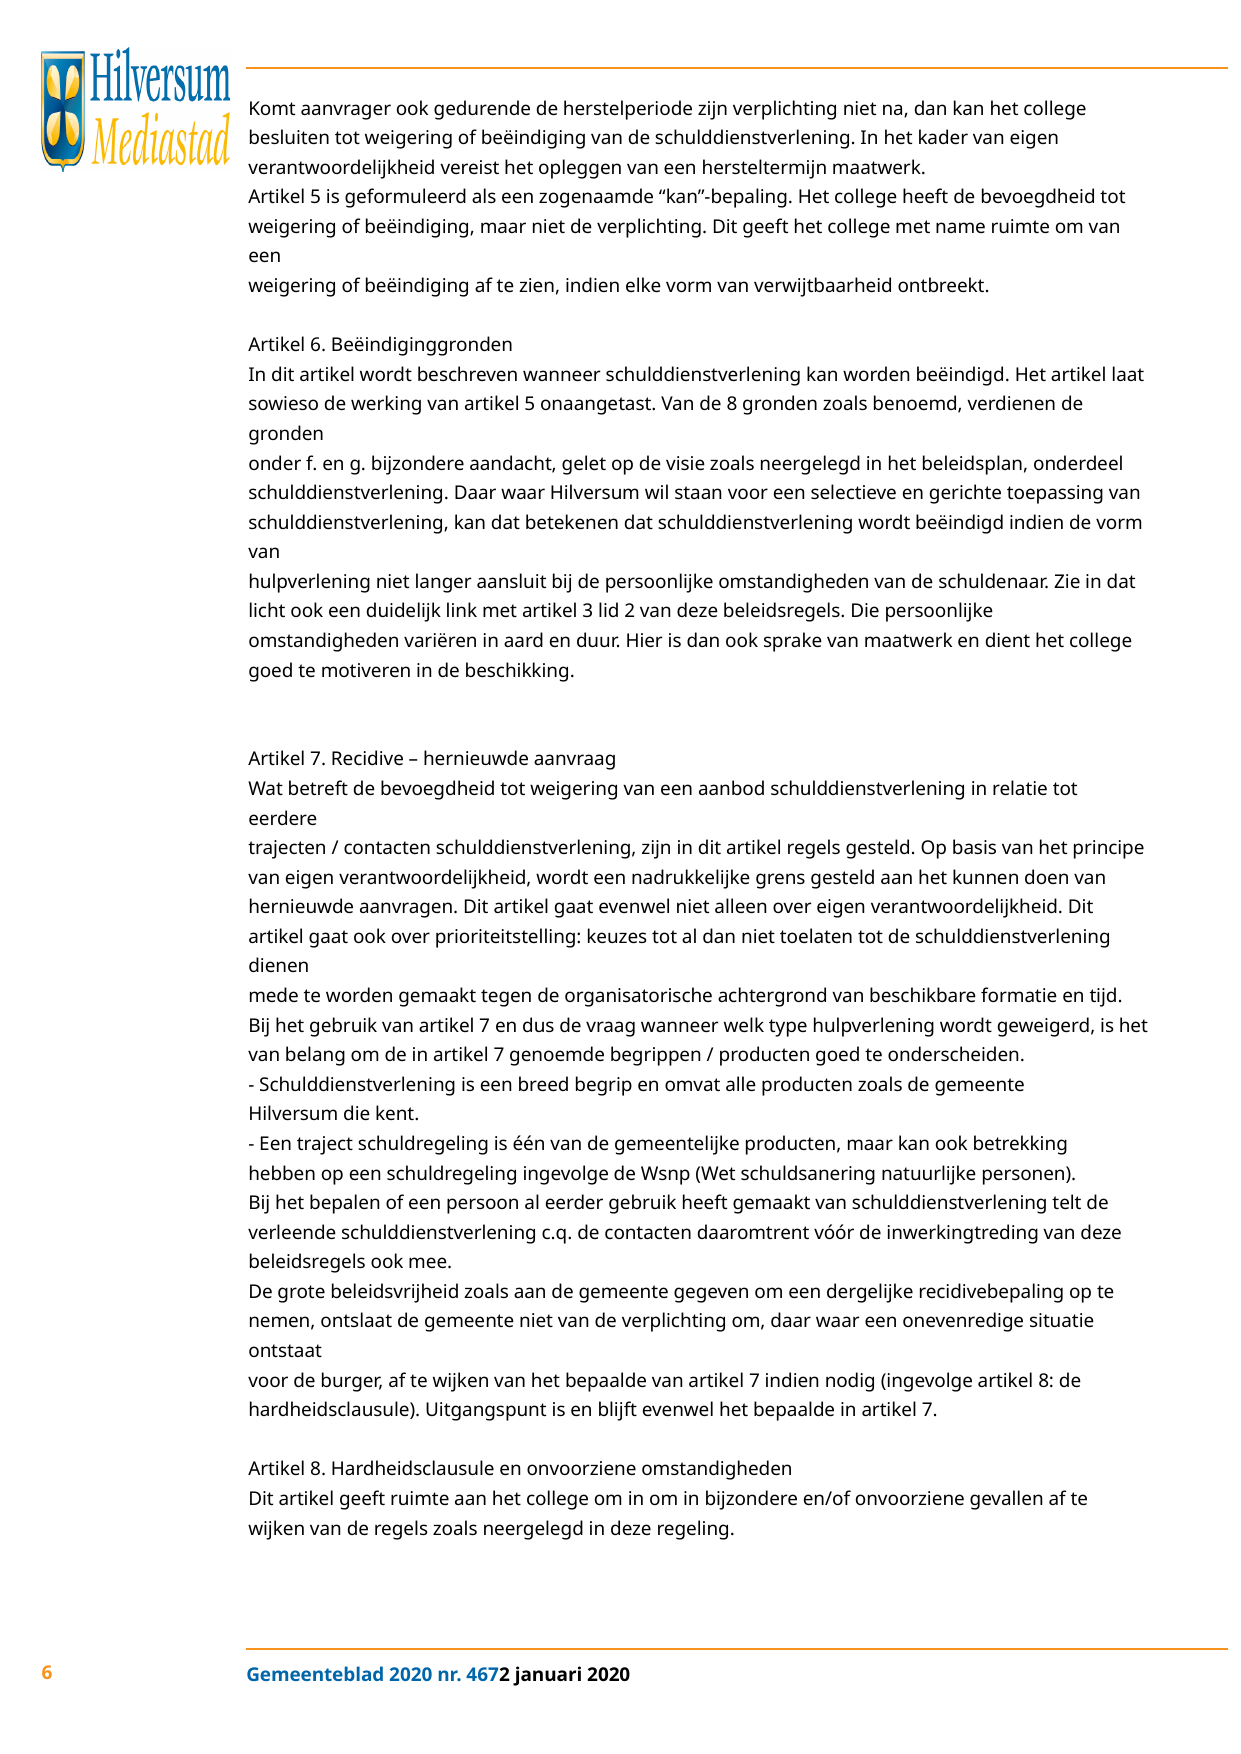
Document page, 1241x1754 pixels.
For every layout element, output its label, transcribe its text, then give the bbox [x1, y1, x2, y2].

text omstandigheden variëren in aard en duur. Hier is dan ook sprake van maatwerk en dient het college [248, 627, 1152, 653]
text hebben op een schuldregeling ingevolge de Wsnp (Wet schuldsanering natuurlijke personen). [248, 1160, 1152, 1186]
text weigering of beëindiging, maar niet de verplichting. Dit geeft het college met name ruimte om van een [248, 213, 1152, 268]
text Hilversum die kent. [248, 1101, 1152, 1126]
picture [41, 47, 231, 172]
text hardheidsclausule). Uitgangspunt is en blijft evenwel het bepaalde in artikel 7. [248, 1396, 1152, 1422]
text trajecten / contacten schulddienstverlening, zijn in dit artikel regels gesteld. Op basis van het principe [248, 834, 1152, 860]
text Artikel 5 is geformuleerd als een zogenaamde “kan”-bepaling. Het college heeft de bevoegdheid tot [248, 183, 1152, 209]
text schulddienstverlening, kan dat betekenen dat schulddienstverlening wordt beëindigd indien de vorm van [248, 509, 1152, 564]
text artikel gaat ook over prioriteitstelling: keuzes tot al dan niet toelaten tot de schulddienstverlening dienen [248, 923, 1152, 978]
text nemen, ontslaat de gemeente niet van de verplichting om, daar waar een onevenredige situatie ontstaat [248, 1308, 1152, 1363]
text Komt aanvrager ook gedurende de herstelperiode zijn verplichting niet na, dan kan het college [248, 95, 1152, 121]
text Artikel 7. Recidive – hernieuwde aanvraag [248, 746, 1152, 771]
text - Schulddienstverlening is een breed begrip en omvat alle producten zoals de gemeente [248, 1071, 1152, 1097]
text Wat betreft de bevoegdheid tot weigering van een aanbod schulddienstverlening in relatie tot eerdere [248, 775, 1152, 831]
text goed te motiveren in de beschikking. [248, 657, 1152, 683]
text schulddienstverlening. Daar waar Hilversum wil staan voor een selectieve en gerichte toepassing van [248, 479, 1152, 505]
text voor de burger, af te wijken van het bepaalde van artikel 7 indien nodig (ingevolge artikel 8: de [248, 1367, 1152, 1393]
text hulpverlening niet langer aansluit bij de persoonlijke omstandigheden van de schuldenaar. Zie in dat [248, 568, 1152, 594]
text In dit artikel wordt beschreven wanneer schulddienstverlening kan worden beëindigd. Het artikel laat [248, 361, 1152, 387]
text Bij het gebruik van artikel 7 en dus de vraag wanneer welk type hulpverlening wordt geweigerd, is het [248, 1012, 1152, 1038]
text mede te worden gemaakt tegen de organisatorische achtergrond van beschikbare formatie en tijd. [248, 982, 1152, 1008]
text licht ook een duidelijk link met artikel 3 lid 2 van deze beleidsregels. Die persoonlijke [248, 598, 1152, 623]
text van belang om de in artikel 7 genoemde begrippen / producten goed te onderscheiden. [248, 1041, 1152, 1067]
text Bij het bepalen of een persoon al eerder gebruik heeft gemaakt van schulddienstverlening telt de [248, 1189, 1152, 1215]
text onder f. en g. bijzondere aandacht, gelet op de visie zoals neergelegd in het beleidsplan, onderdeel [248, 450, 1152, 476]
text van eigen verantwoordelijkheid, wordt een nadrukkelijke grens gesteld aan het kunnen doen van [248, 864, 1152, 890]
text weigering of beëindiging af te zien, indien elke vorm van verwijtbaarheid ontbreekt. [248, 272, 1152, 298]
text - Een traject schuldregeling is één van de gemeentelijke producten, maar kan ook betrekking [248, 1130, 1152, 1156]
text Dit artikel geeft ruimte aan het college om in om in bijzondere en/of onvoorziene gevallen af te [248, 1485, 1152, 1511]
text hernieuwde aanvragen. Dit artikel gaat evenwel niet alleen over eigen verantwoordelijkheid. Dit [248, 893, 1152, 919]
text wijken van de regels zoals neergelegd in deze regeling. [248, 1515, 1152, 1541]
text Artikel 6. Beëindiginggronden [248, 331, 1152, 357]
text Artikel 8. Hardheidsclausule en onvoorziene omstandigheden [248, 1456, 1152, 1481]
text verleende schulddienstverlening c.q. de contacten daaromtrent vóór de inwerkingtreding van deze [248, 1219, 1152, 1245]
text sowieso de werking van artikel 5 onaangetast. Van de 8 gronden zoals benoemd, verdienen de gronden [248, 391, 1152, 446]
text verantwoordelijkheid vereist het opleggen van een hersteltermijn maatwerk. [248, 154, 1152, 180]
text besluiten tot weigering of beëindiging van de schulddienstverlening. In het kader van eigen [248, 124, 1152, 150]
text beleidsregels ook mee. [248, 1248, 1152, 1274]
text De grote beleidsvrijheid zoals aan de gemeente gegeven om een dergelijke recidivebepaling op te [248, 1278, 1152, 1304]
